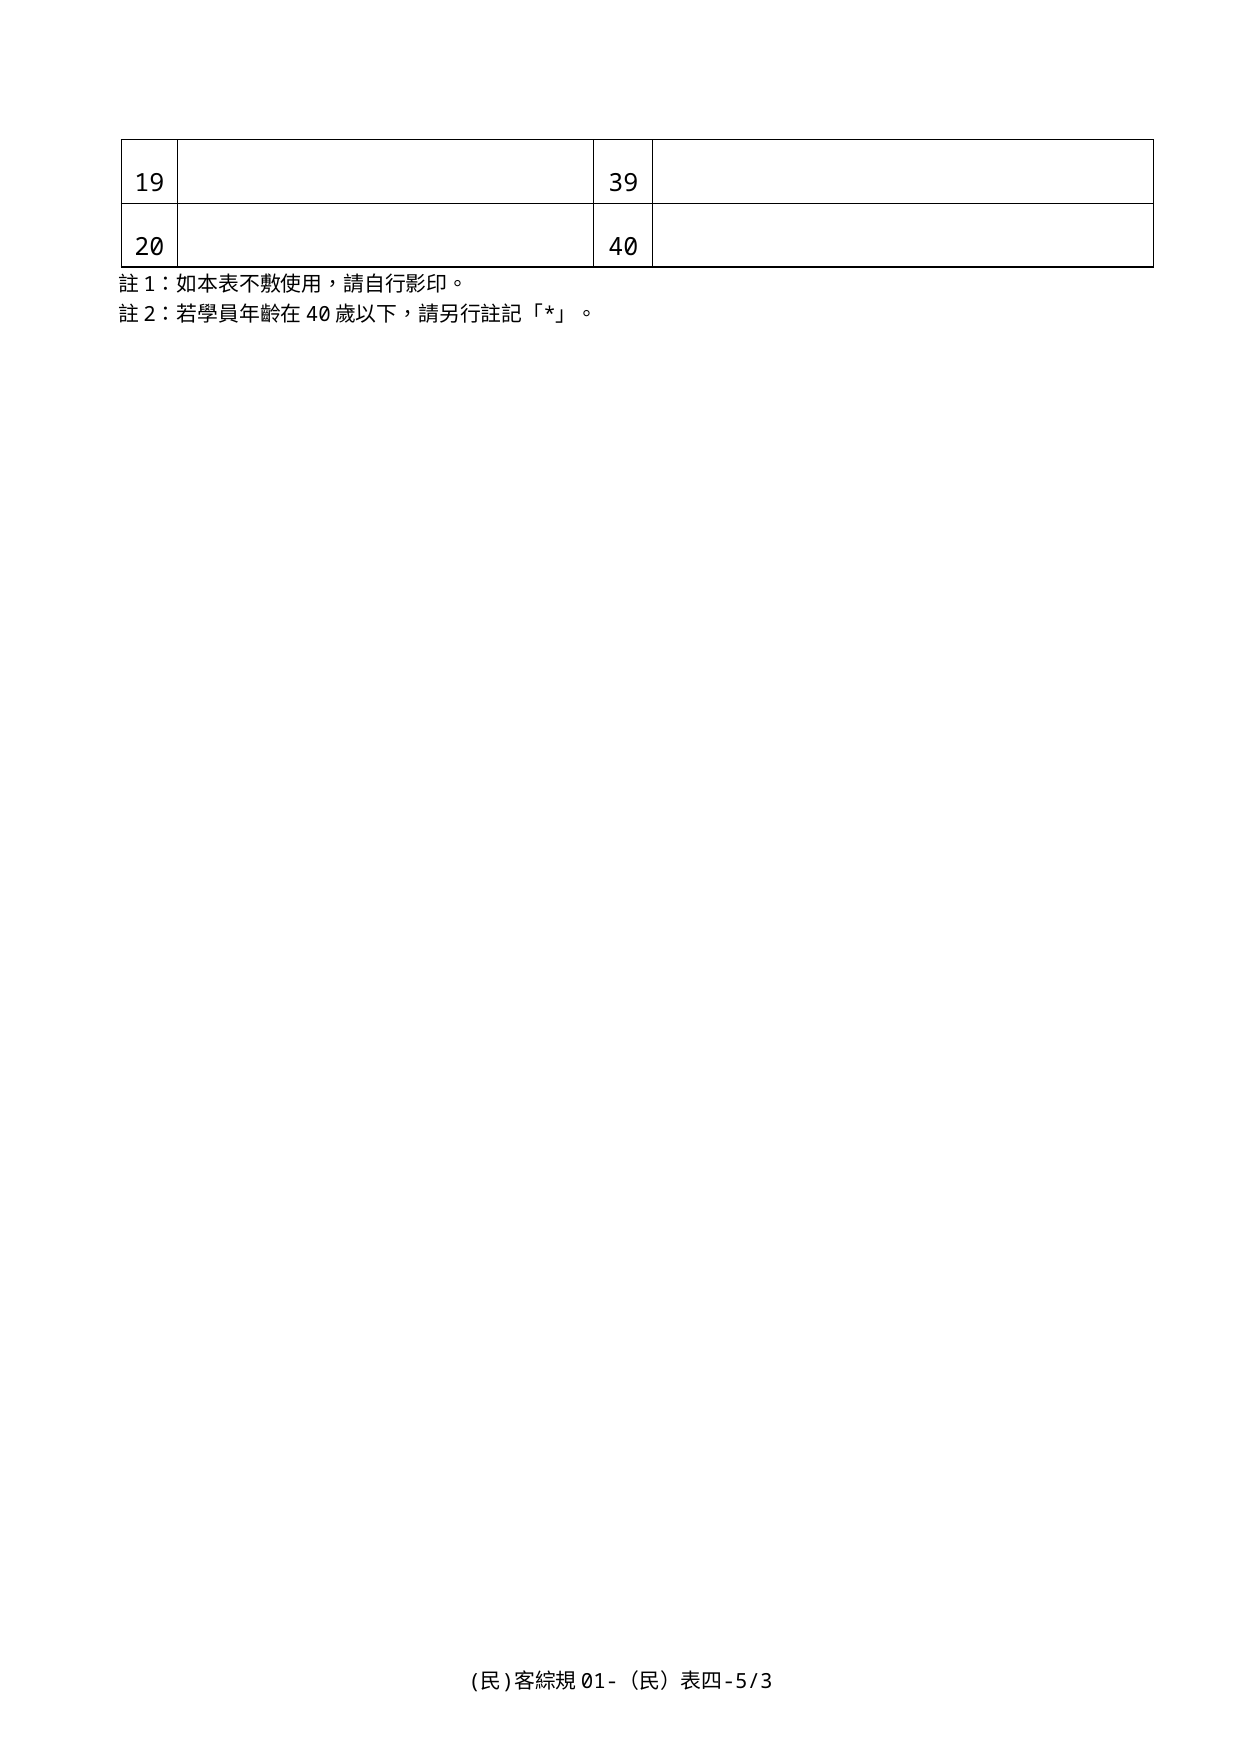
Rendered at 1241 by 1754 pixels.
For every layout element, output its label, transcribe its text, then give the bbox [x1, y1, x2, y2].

table_cell 40 [594, 204, 652, 266]
table_cell 39 [594, 140, 652, 203]
text 註2：若學員年齡在40歲以下，請另行註記「*」。 [118, 298, 1122, 328]
table_cell [653, 204, 1153, 266]
table_cell 19 [122, 140, 177, 203]
table_cell [653, 140, 1153, 203]
table_cell 20 [122, 204, 177, 266]
table_cell [178, 204, 593, 266]
text 註1：如本表不敷使用，請自行影印。 [118, 267, 1122, 298]
table_cell [178, 140, 593, 203]
